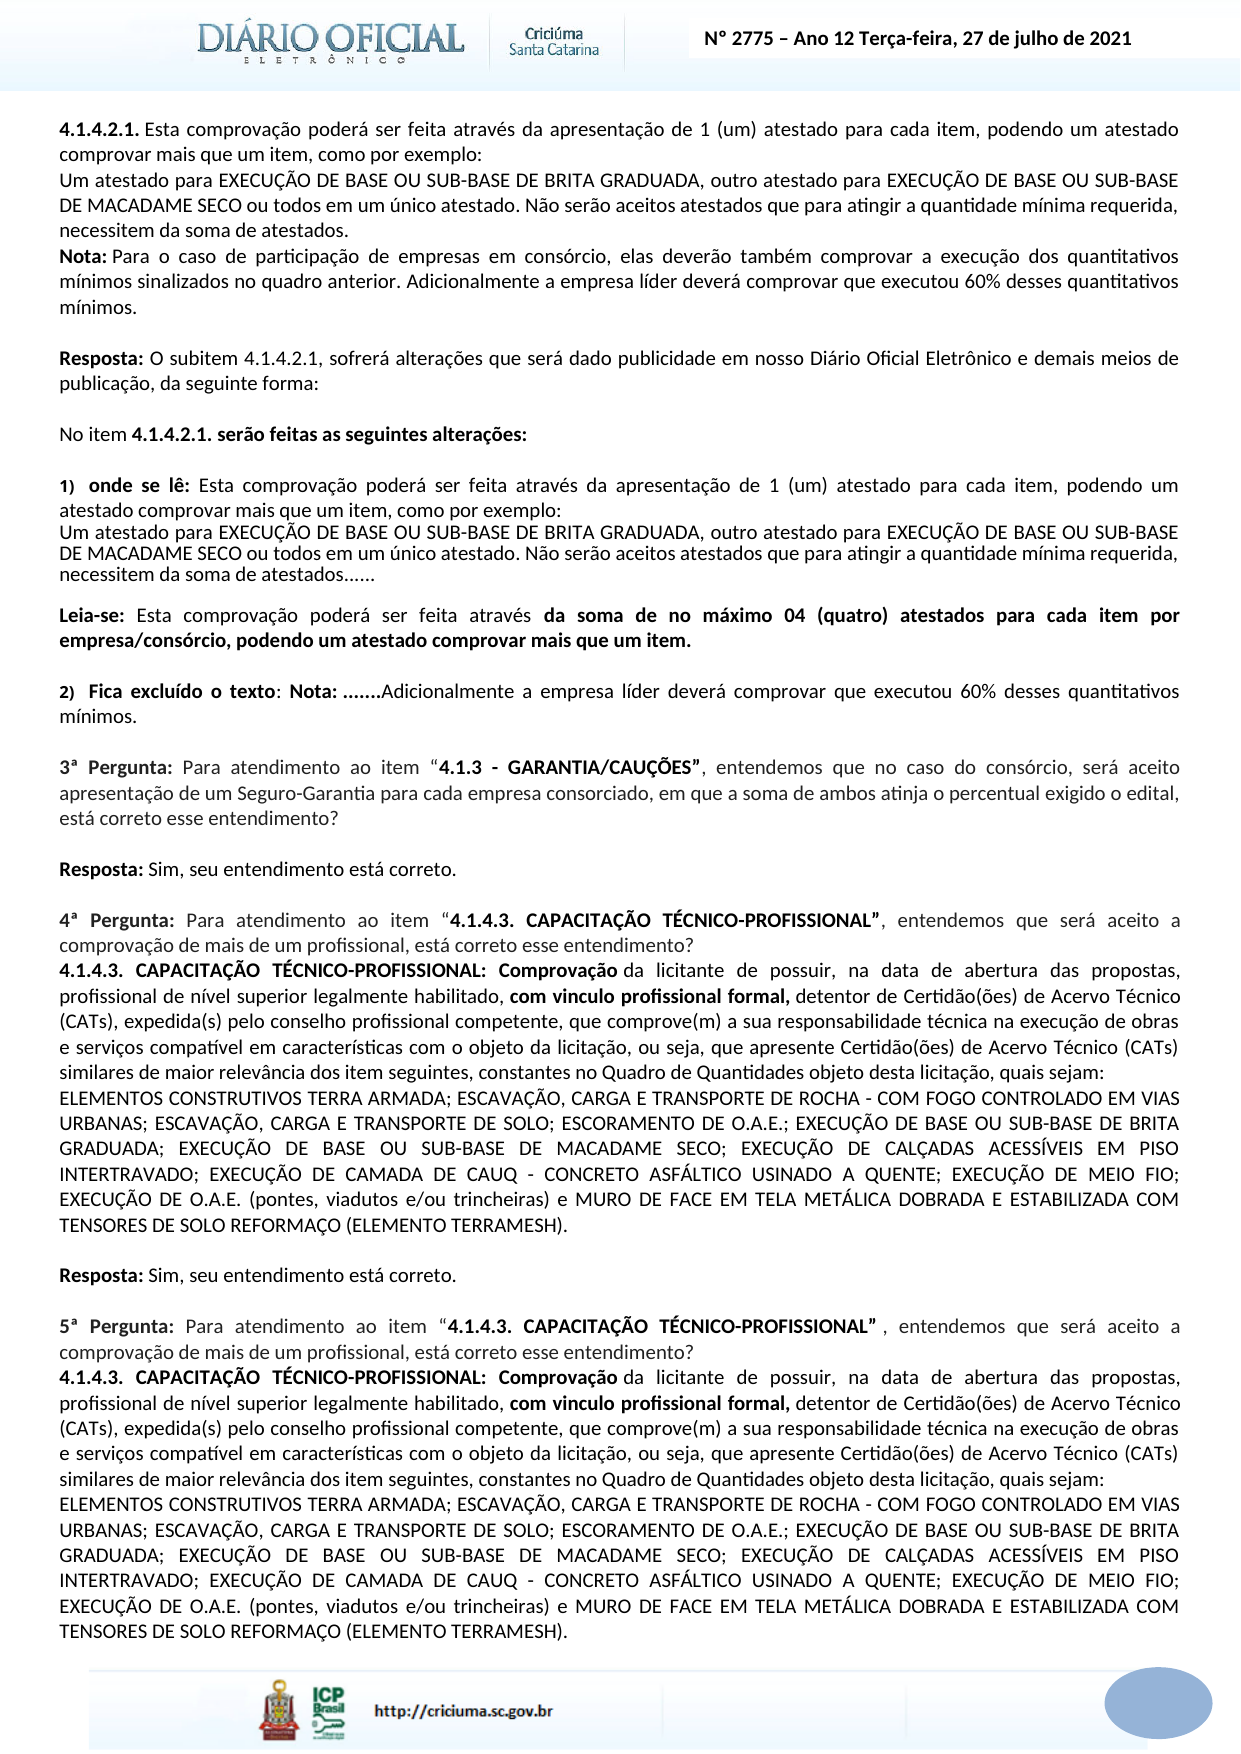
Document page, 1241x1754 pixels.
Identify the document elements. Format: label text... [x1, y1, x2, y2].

text 3ª Pergunta: Para atendimento ao item “4.1.3 - GARANTIA/CAUÇÕES”, entendemos que no caso do consórcio, será aceito apresentação de um Seguro-Garantia para cada empresa consorciado, em que a soma de ambos atinja o percentual exigido o edital, está correto esse entendimento? [59, 754, 1181, 831]
list Fica excluído o texto: Nota: .......Adicionalmente a empresa líder deverá comprovar que executou 60% desses quantitativos mínimos. [59, 678, 1181, 729]
text ELEMENTOS CONSTRUTIVOS TERRA ARMADA; ESCAVAÇÃO, CARGA E TRANSPORTE DE ROCHA - COM FOGO CONTROLADO EM VIAS URBANAS; ESCAVAÇÃO, CARGA E TRANSPORTE DE SOLO; ESCORAMENTO DE O.A.E.; EXECUÇÃO DE BASE OU SUB-BASE DE BRITA GRADUADA; EXECUÇÃO DE BASE OU SUB-BASE DE MACADAME SECO; EXECUÇÃO DE CALÇADAS ACESSÍVEIS EM PISO INTERTRAVADO; EXECUÇÃO DE CAMADA DE CAUQ - CONCRETO ASFÁLTICO USINADO A QUENTE; EXECUÇÃO DE MEIO FIO; EXECUÇÃO DE O.A.E. (pontes, viadutos e/ou trincheiras) e MURO DE FACE EM TELA METÁLICA DOBRADA E ESTABILIZADA COM TENSORES DE SOLO REFORMAÇO (ELEMENTO TERRAMESH). [59, 1085, 1181, 1237]
text 5ª Pergunta: Para atendimento ao item “4.1.4.3. CAPACITAÇÃO TÉCNICO-PROFISSIONAL” , entendemos que será aceito a comprovação de mais de um profissional, está correto esse entendimento? [59, 1313, 1181, 1364]
text Nota: Para o caso de participação de empresas em consórcio, elas deverão também comprovar a execução dos quantitativos mínimos sinalizados no quadro anterior. Adicionalmente a empresa líder deverá comprovar que executou 60% desses quantitativos mínimos. [59, 243, 1181, 319]
text Um atestado para EXECUÇÃO DE BASE OU SUB-BASE DE BRITA GRADUADA, outro atestado para EXECUÇÃO DE BASE OU SUB-BASE DE MACADAME SECO ou todos em um único atestado. Não serão aceitos atestados que para atingir a quantidade mínima requerida, necessitem da soma de atestados...... [59, 523, 1181, 585]
text 4.1.4.3. CAPACITAÇÃO TÉCNICO-PROFISSIONAL: Comprovação da licitante de possuir, na data de abertura das propostas, profissional de nível superior legalmente habilitado, com vinculo profissional formal, detentor de Certidão(ões) de Acervo Técnico (CATs), expedida(s) pelo conselho profissional competente, que comprove(m) a sua responsabilidade técnica na execução de obras e serviços compatível em características com o objeto da licitação, ou seja, que apresente Certidão(ões) de Acervo Técnico (CATs) similares de maior relevância dos item seguintes, constantes no Quadro de Quantidades objeto desta licitação, quais sejam: [59, 1364, 1181, 1491]
text 4.1.4.3. CAPACITAÇÃO TÉCNICO-PROFISSIONAL: Comprovação da licitante de possuir, na data de abertura das propostas, profissional de nível superior legalmente habilitado, com vinculo profissional formal, detentor de Certidão(ões) de Acervo Técnico (CATs), expedida(s) pelo conselho profissional competente, que comprove(m) a sua responsabilidade técnica na execução de obras e serviços compatível em características com o objeto da licitação, ou seja, que apresente Certidão(ões) de Acervo Técnico (CATs) similares de maior relevância dos item seguintes, constantes no Quadro de Quantidades objeto desta licitação, quais sejam: [59, 958, 1181, 1085]
text Leia-se: Esta comprovação poderá ser feita através da soma de no máximo 04 (quatro) atestados para cada item por empresa/consórcio, podendo um atestado comprovar mais que um item. [59, 602, 1181, 653]
text Um atestado para EXECUÇÃO DE BASE OU SUB-BASE DE BRITA GRADUADA, outro atestado para EXECUÇÃO DE BASE OU SUB-BASE DE MACADAME SECO ou todos em um único atestado. Não serão aceitos atestados que para atingir a quantidade mínima requerida, necessitem da soma de atestados. [59, 167, 1181, 243]
text Resposta: O subitem 4.1.4.2.1, sofrerá alterações que será dado publicidade em nosso Diário Oficial Eletrônico e demais meios de publicação, da seguinte forma: [59, 345, 1181, 396]
list onde se lê: Esta comprovação poderá ser feita através da apresentação de 1 (um) atestado para cada item, podendo um atestado comprovar mais que um item, como por exemplo: [59, 472, 1181, 523]
text No item 4.1.4.2.1. serão feitas as seguintes alterações: [59, 421, 1181, 446]
text Resposta: Sim, seu entendimento está correto. [59, 856, 1181, 881]
text 4ª Pergunta: Para atendimento ao item “4.1.4.3. CAPACITAÇÃO TÉCNICO-PROFISSIONAL”, entendemos que será aceito a comprovação de mais de um profissional, está correto esse entendimento? [59, 907, 1181, 958]
text Resposta: Sim, seu entendimento está correto. [59, 1263, 1181, 1288]
text 4.1.4.2.1. Esta comprovação poderá ser feita através da apresentação de 1 (um) atestado para cada item, podendo um atestado comprovar mais que um item, como por exemplo: [59, 116, 1181, 167]
text ELEMENTOS CONSTRUTIVOS TERRA ARMADA; ESCAVAÇÃO, CARGA E TRANSPORTE DE ROCHA - COM FOGO CONTROLADO EM VIAS URBANAS; ESCAVAÇÃO, CARGA E TRANSPORTE DE SOLO; ESCORAMENTO DE O.A.E.; EXECUÇÃO DE BASE OU SUB-BASE DE BRITA GRADUADA; EXECUÇÃO DE BASE OU SUB-BASE DE MACADAME SECO; EXECUÇÃO DE CALÇADAS ACESSÍVEIS EM PISO INTERTRAVADO; EXECUÇÃO DE CAMADA DE CAUQ - CONCRETO ASFÁLTICO USINADO A QUENTE; EXECUÇÃO DE MEIO FIO; EXECUÇÃO DE O.A.E. (pontes, viadutos e/ou trincheiras) e MURO DE FACE EM TELA METÁLICA DOBRADA E ESTABILIZADA COM TENSORES DE SOLO REFORMAÇO (ELEMENTO TERRAMESH). [59, 1491, 1181, 1644]
